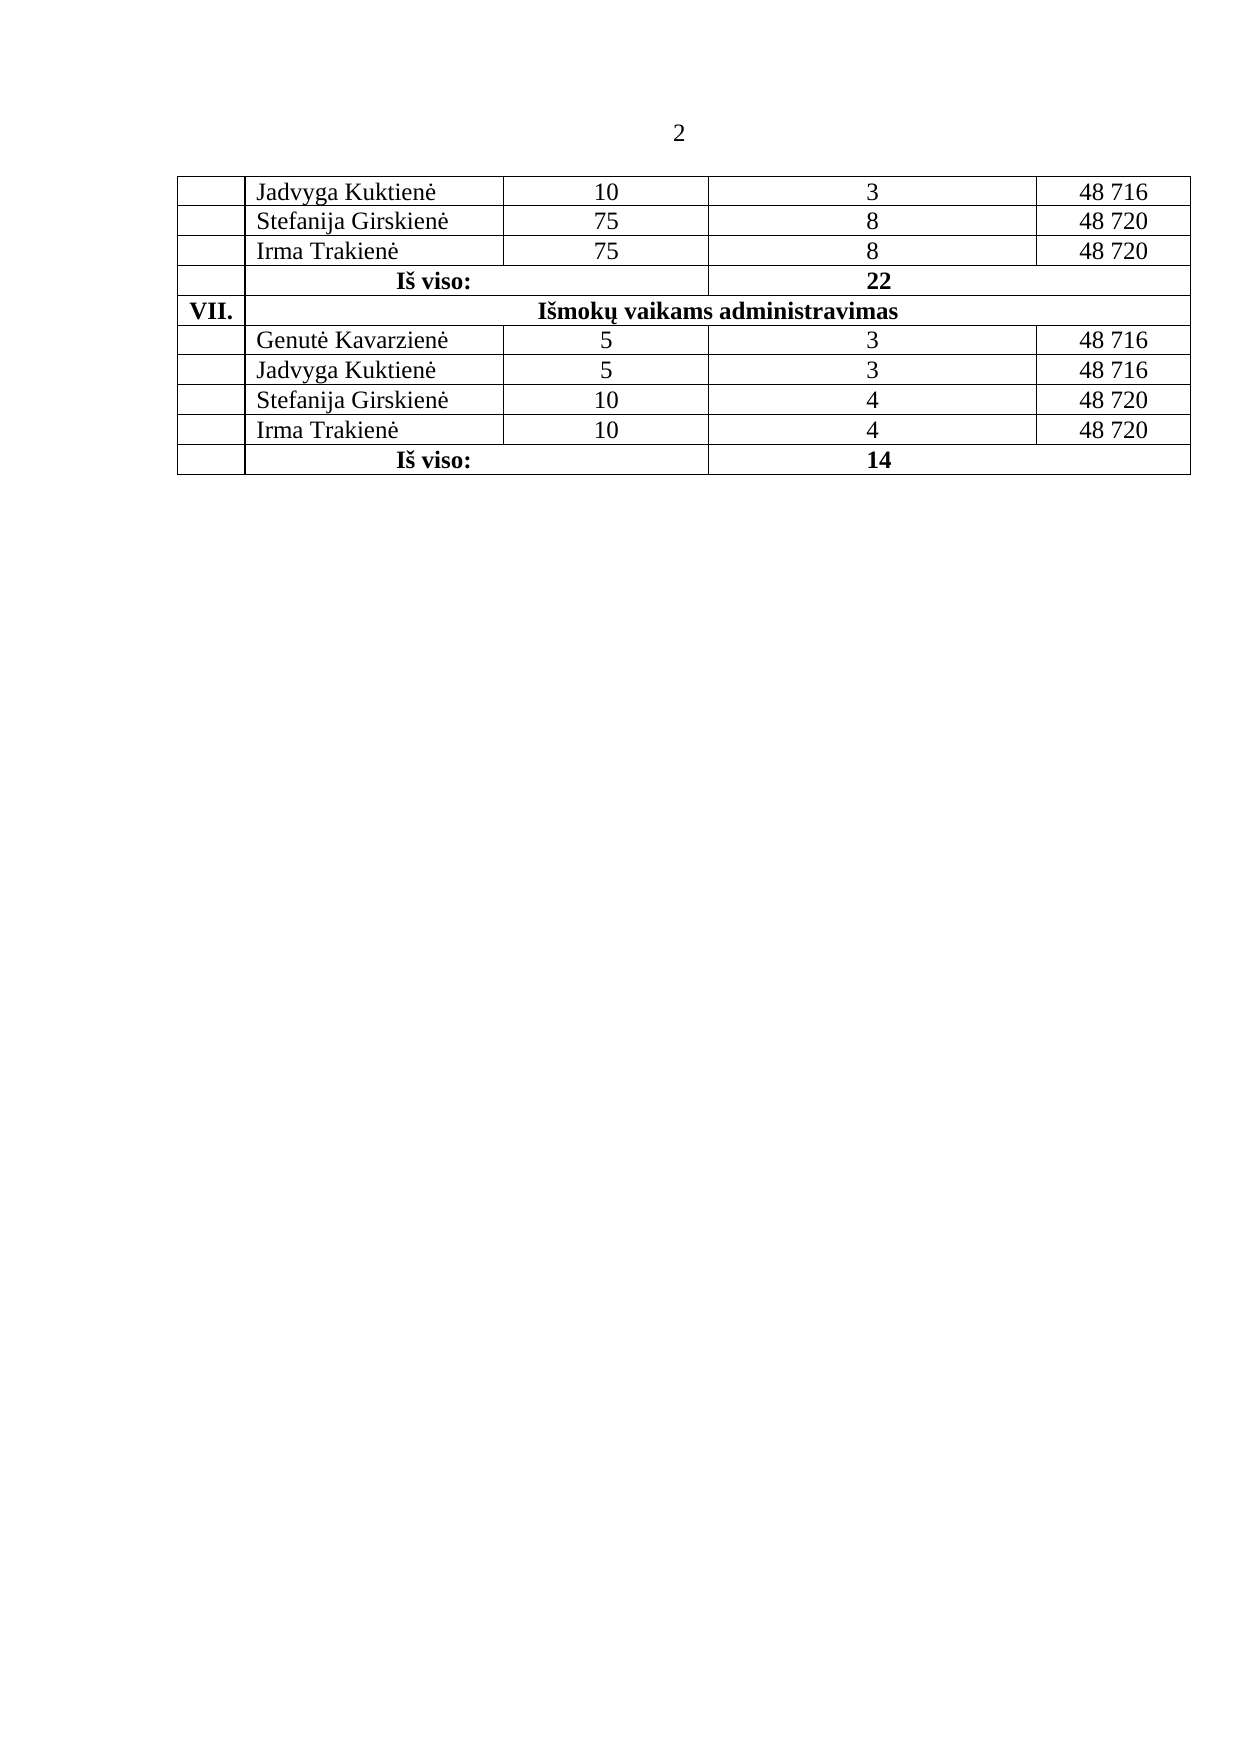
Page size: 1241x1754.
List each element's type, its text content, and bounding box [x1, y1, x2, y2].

table_cell Jadvyga Kuktienė [246, 177, 503, 205]
table_cell Jadvyga Kuktienė [246, 355, 503, 384]
table_cell 3 [709, 177, 1036, 205]
table_cell [178, 415, 244, 444]
table_cell [178, 177, 244, 205]
table_cell 10 [504, 177, 708, 205]
table_cell Genutė Kavarzienė [246, 326, 503, 354]
table_cell 5 [504, 355, 708, 384]
table_cell Irma Trakienė [246, 236, 503, 265]
table_cell [178, 206, 244, 235]
table_cell 48 716 [1037, 177, 1190, 205]
table_cell 3 [709, 355, 1036, 384]
table_cell 10 [504, 385, 708, 414]
table_cell 48 720 [1037, 385, 1190, 414]
table_cell 5 [504, 326, 708, 354]
table_cell Stefanija Girskienė [246, 206, 503, 235]
table_cell [178, 385, 244, 414]
table_cell 10 [504, 415, 708, 444]
table_cell [178, 445, 244, 473]
table_cell 8 [709, 206, 1036, 235]
table_cell Irma Trakienė [246, 415, 503, 444]
table_cell 48 720 [1037, 236, 1190, 265]
table_cell 22 [709, 266, 1190, 295]
table_cell 48 720 [1037, 415, 1190, 444]
table_cell 48 720 [1037, 206, 1190, 235]
table_cell Stefanija Girskienė [246, 385, 503, 414]
table_cell Iš viso: [246, 266, 708, 295]
table_cell Išmokų vaikams administravimas [246, 296, 1190, 324]
table_cell [178, 266, 244, 295]
table_cell [178, 236, 244, 265]
table_cell Iš viso: [246, 445, 708, 473]
table_cell [178, 326, 244, 354]
table_cell 3 [709, 326, 1036, 354]
table_cell 75 [504, 206, 708, 235]
table_cell 48 716 [1037, 326, 1190, 354]
table_cell 48 716 [1037, 355, 1190, 384]
table_cell 75 [504, 236, 708, 265]
table_cell 4 [709, 385, 1036, 414]
table_cell 4 [709, 415, 1036, 444]
table_cell [178, 355, 244, 384]
table_cell VII. [178, 296, 244, 324]
table_cell 8 [709, 236, 1036, 265]
table_cell 14 [709, 445, 1190, 473]
